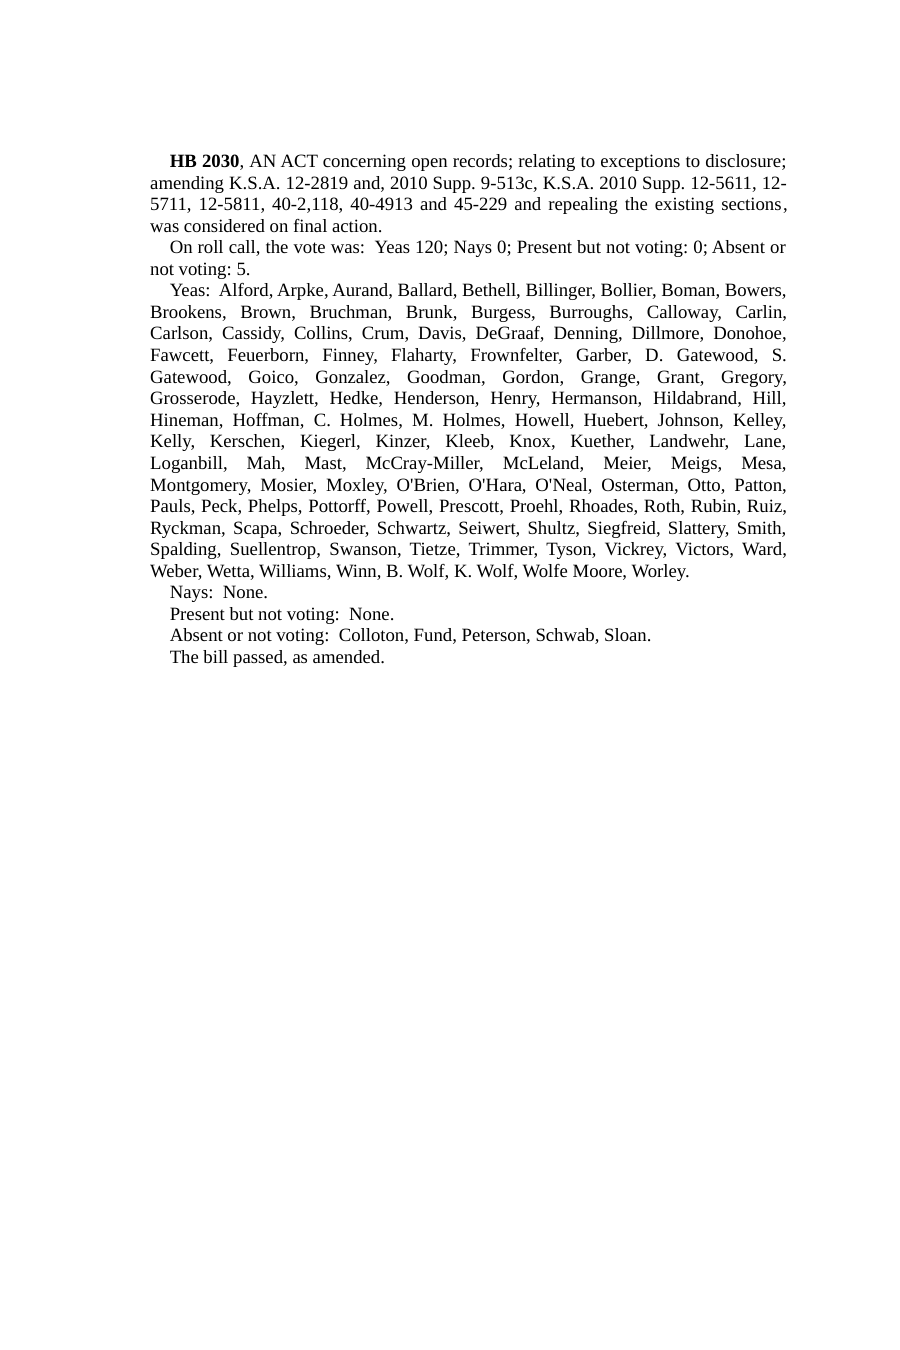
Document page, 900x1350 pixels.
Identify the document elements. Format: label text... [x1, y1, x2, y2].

text Nays: None. [150, 581, 787, 603]
text Yeas: Alford, Arpke, Aurand, Ballard, Bethell, Billinger, Bollier, Boman, Bowers, Brookens, Brown, Bruchman, Brunk, Burgess, Burroughs, Calloway, Carlin, Carlson, Cassidy, Collins, Crum, Davis, DeGraaf, Denning, Dillmore, Donohoe, Fawcett, Feuerborn, Finney, Flaharty, Frownfelter, Garber, D. Gatewood, S. Gatewood, Goico, Gonzalez, Goodman, Gordon, Grange, Grant, Gregory, Grosserode, Hayzlett, Hedke, Henderson, Henry, Hermanson, Hildabrand, Hill, Hineman, Hoffman, C. Holmes, M. Holmes, Howell, Huebert, Johnson, Kelley, Kelly, Kerschen, Kiegerl, Kinzer, Kleeb, Knox, Kuether, Landwehr, Lane, Loganbill, Mah, Mast, McCray-Miller, McLeland, Meier, Meigs, Mesa, Montgomery, Mosier, Moxley, O'Brien, O'Hara, O'Neal, Osterman, Otto, Patton, Pauls, Peck, Phelps, Pottorff, Powell, Prescott, Proehl, Rhoades, Roth, Rubin, Ruiz, Ryckman, Scapa, Schroeder, Schwartz, Seiwert, Shultz, Siegfreid, Slattery, Smith, Spalding, Suellentrop, Swanson, Tietze, Trimmer, Tyson, Vickrey, Victors, Ward, Weber, Wetta, Williams, Winn, B. Wolf, K. Wolf, Wolfe Moore, Worley. [150, 279, 787, 581]
text Present but not voting: None. [150, 603, 787, 624]
text The bill passed, as amended. [150, 646, 787, 667]
text Absent or not voting: Colloton, Fund, Peterson, Schwab, Sloan. [150, 624, 787, 646]
text On roll call, the vote was: Yeas 120; Nays 0; Present but not voting: 0; Absent or not voting: 5. [150, 236, 787, 279]
text HB 2030, AN ACT concerning open records; relating to exceptions to disclosure; amending K.S.A. 12-2819 and, 2010 Supp. 9-513c, K.S.A. 2010 Supp. 12-5611, 12-5711, 12-5811, 40-2,118, 40-4913 and 45-229 and repealing the existing sections, was considered on final action. [150, 150, 787, 236]
